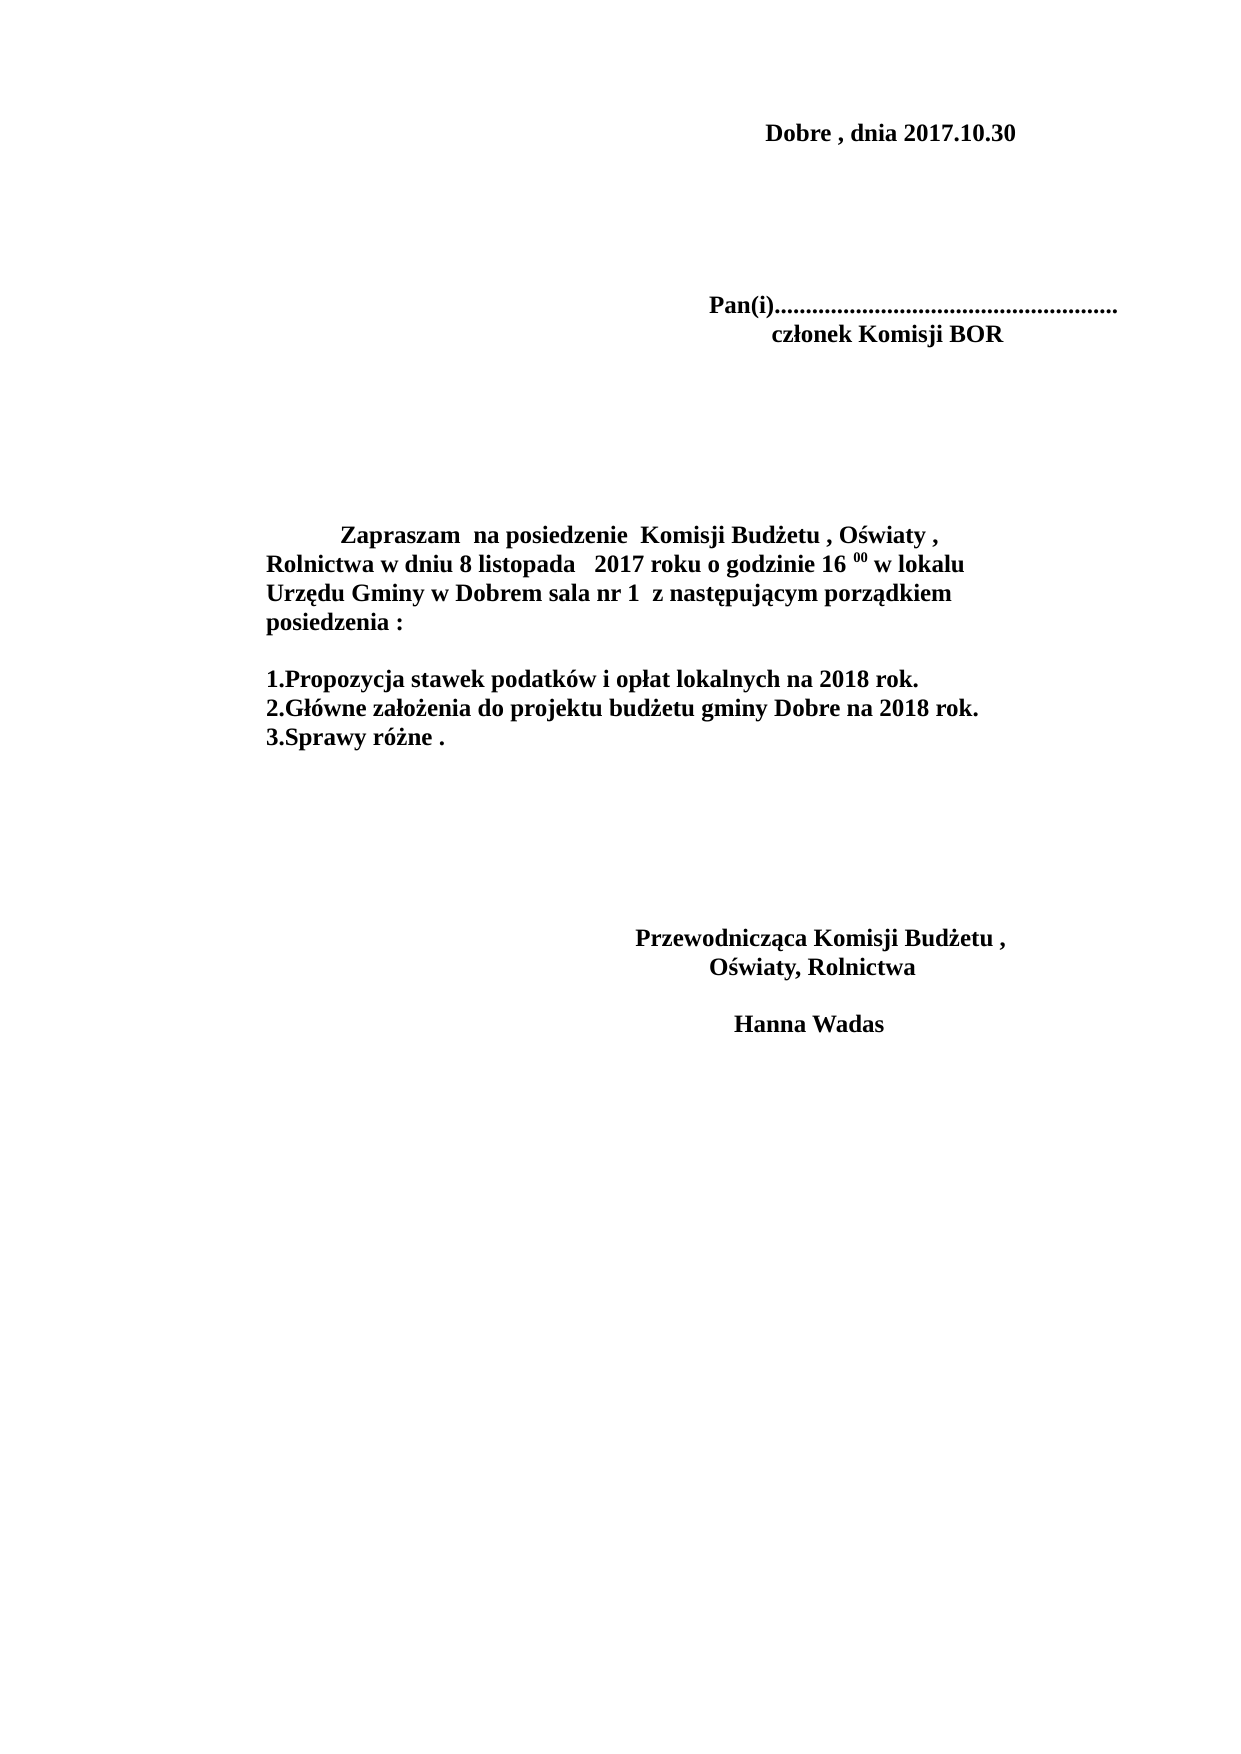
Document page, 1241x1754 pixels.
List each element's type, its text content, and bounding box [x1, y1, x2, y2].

text posiedzenia : [118, 607, 1122, 636]
text Oświaty, Rolnictwa [118, 952, 1122, 981]
text Zapraszam na posiedzenie Komisji Budżetu , Oświaty , [118, 521, 1122, 549]
text 2.Główne założenia do projektu budżetu gminy Dobre na 2018 rok. [118, 693, 1122, 722]
text Urzędu Gminy w Dobrem sala nr 1 z następującym porządkiem [118, 578, 1122, 607]
text Hanna Wadas [118, 1009, 1122, 1038]
text 1.Propozycja stawek podatków i opłat lokalnych na 2018 rok. [118, 664, 1122, 693]
text Rolnictwa w dniu 8 listopada 2017 roku o godzinie 16 00 w lokalu [118, 549, 1122, 578]
text Dobre , dnia 2017.10.30 [118, 118, 1122, 147]
text Przewodnicząca Komisji Budżetu , [118, 923, 1122, 952]
text Pan(i)....................................................... [118, 291, 1122, 319]
text członek Komisji BOR [118, 319, 1122, 348]
text 3.Sprawy różne . [118, 722, 1122, 751]
